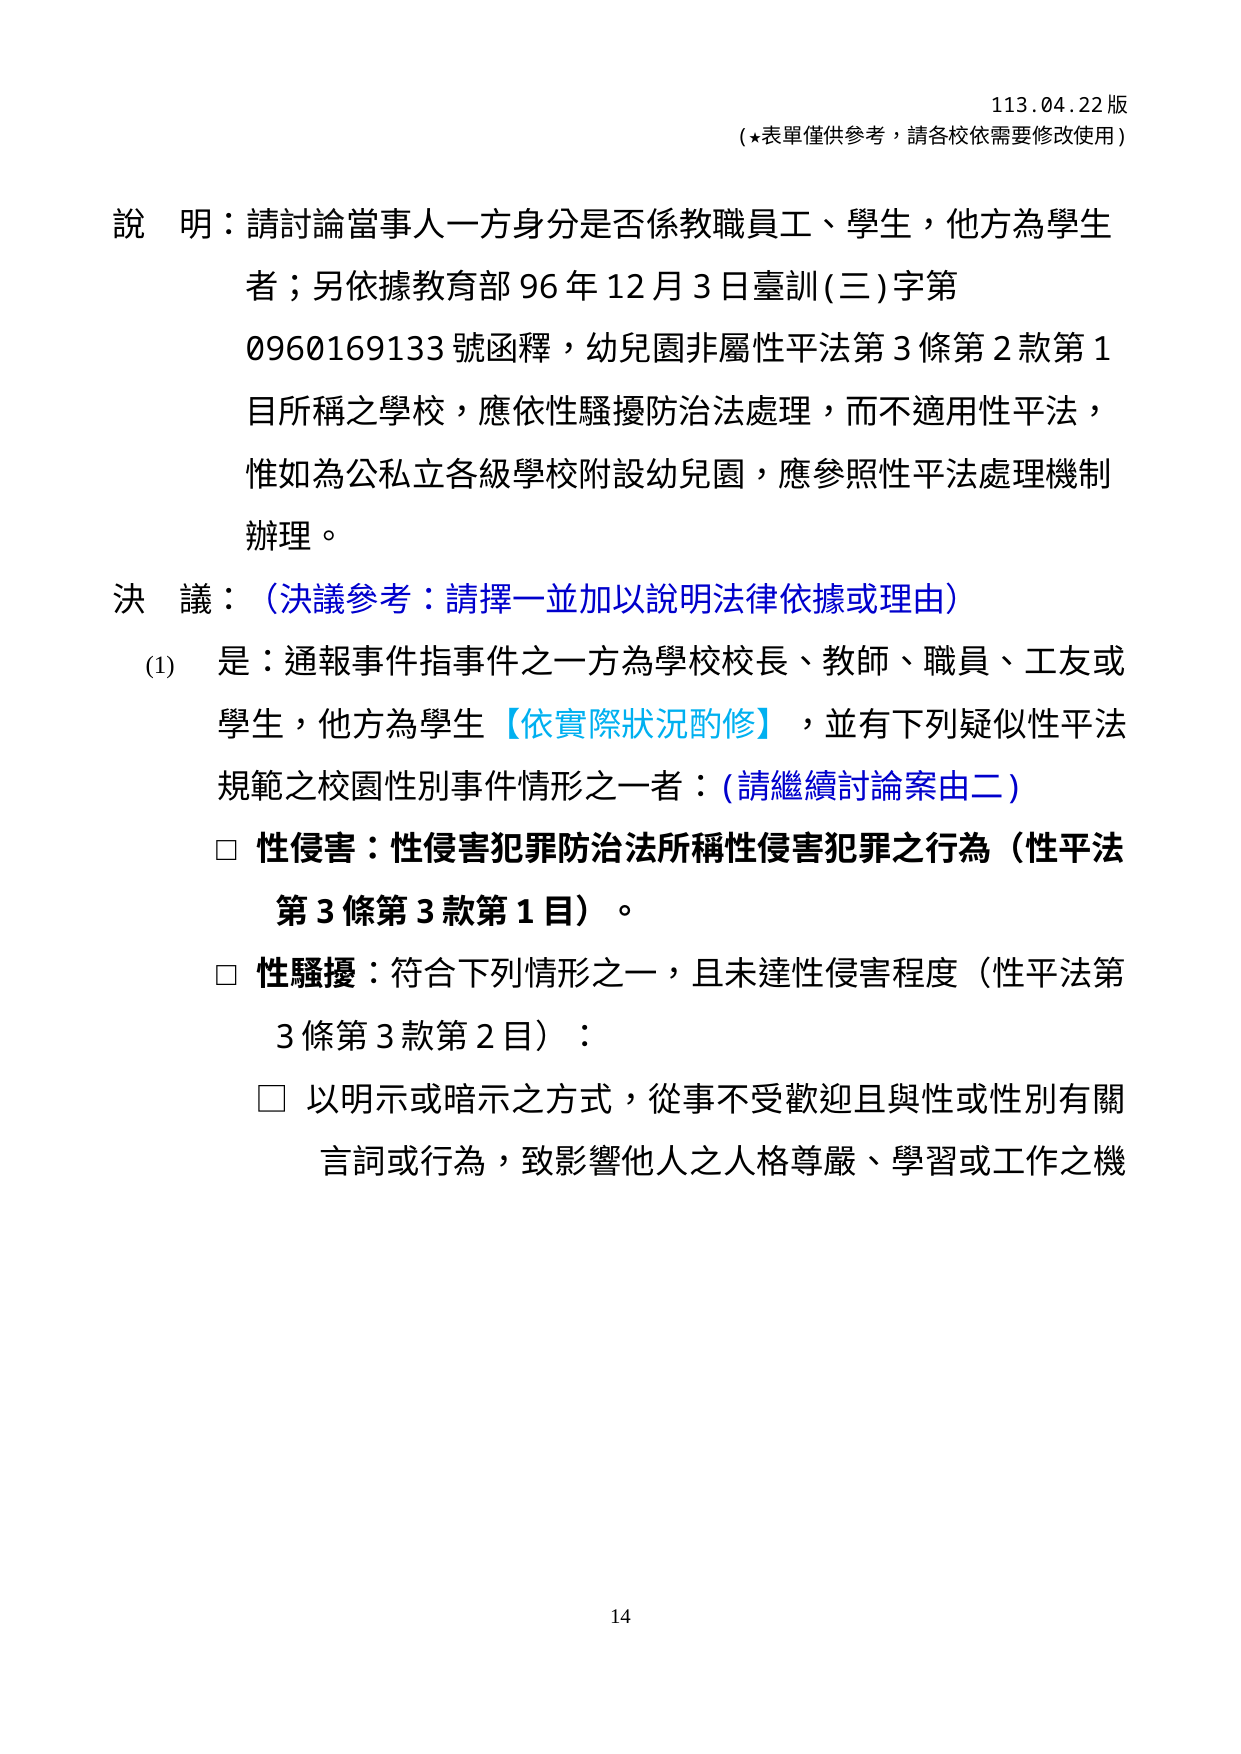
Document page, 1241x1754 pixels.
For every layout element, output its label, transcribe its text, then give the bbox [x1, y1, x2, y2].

text □ 性騷擾：符合下列情形之一，且未達性侵害程度（性平法第3條第3款第2目）： [216, 930, 1128, 1055]
list 是：通報事件指事件之一方為學校校長、教師、職員、工友或學生，他方為學生【依實際狀況酌修】，並有下列疑似性平法規範之校園性別事件情形之一者：(請繼續討論案由二) [145, 617, 1128, 805]
text 決 議：（決議參考：請擇一並加以說明法律依據或理由） [112, 555, 1128, 617]
text □ 以明示或暗示之方式，從事不受歡迎且與性或性別有關 言詞或行為，致影響他人之人格尊嚴、學習或工作之機 [186, 1055, 1128, 1180]
text 說 明：請討論當事人一方身分是否係教職員工、學生，他方為學生者；另依據教育部96年12月3日臺訓(三)字第0960169133號函釋，幼兒園非屬性平法第3條第2款第1目所稱之學校，應依性騷擾防治法處理，而不適用性平法，惟如為公私立各級學校附設幼兒園，應參照性平法處理機制辦理。 [112, 180, 1128, 555]
text □ 性侵害：性侵害犯罪防治法所稱性侵害犯罪之行為（性平法第3條第3款第1目）。 [216, 805, 1128, 930]
